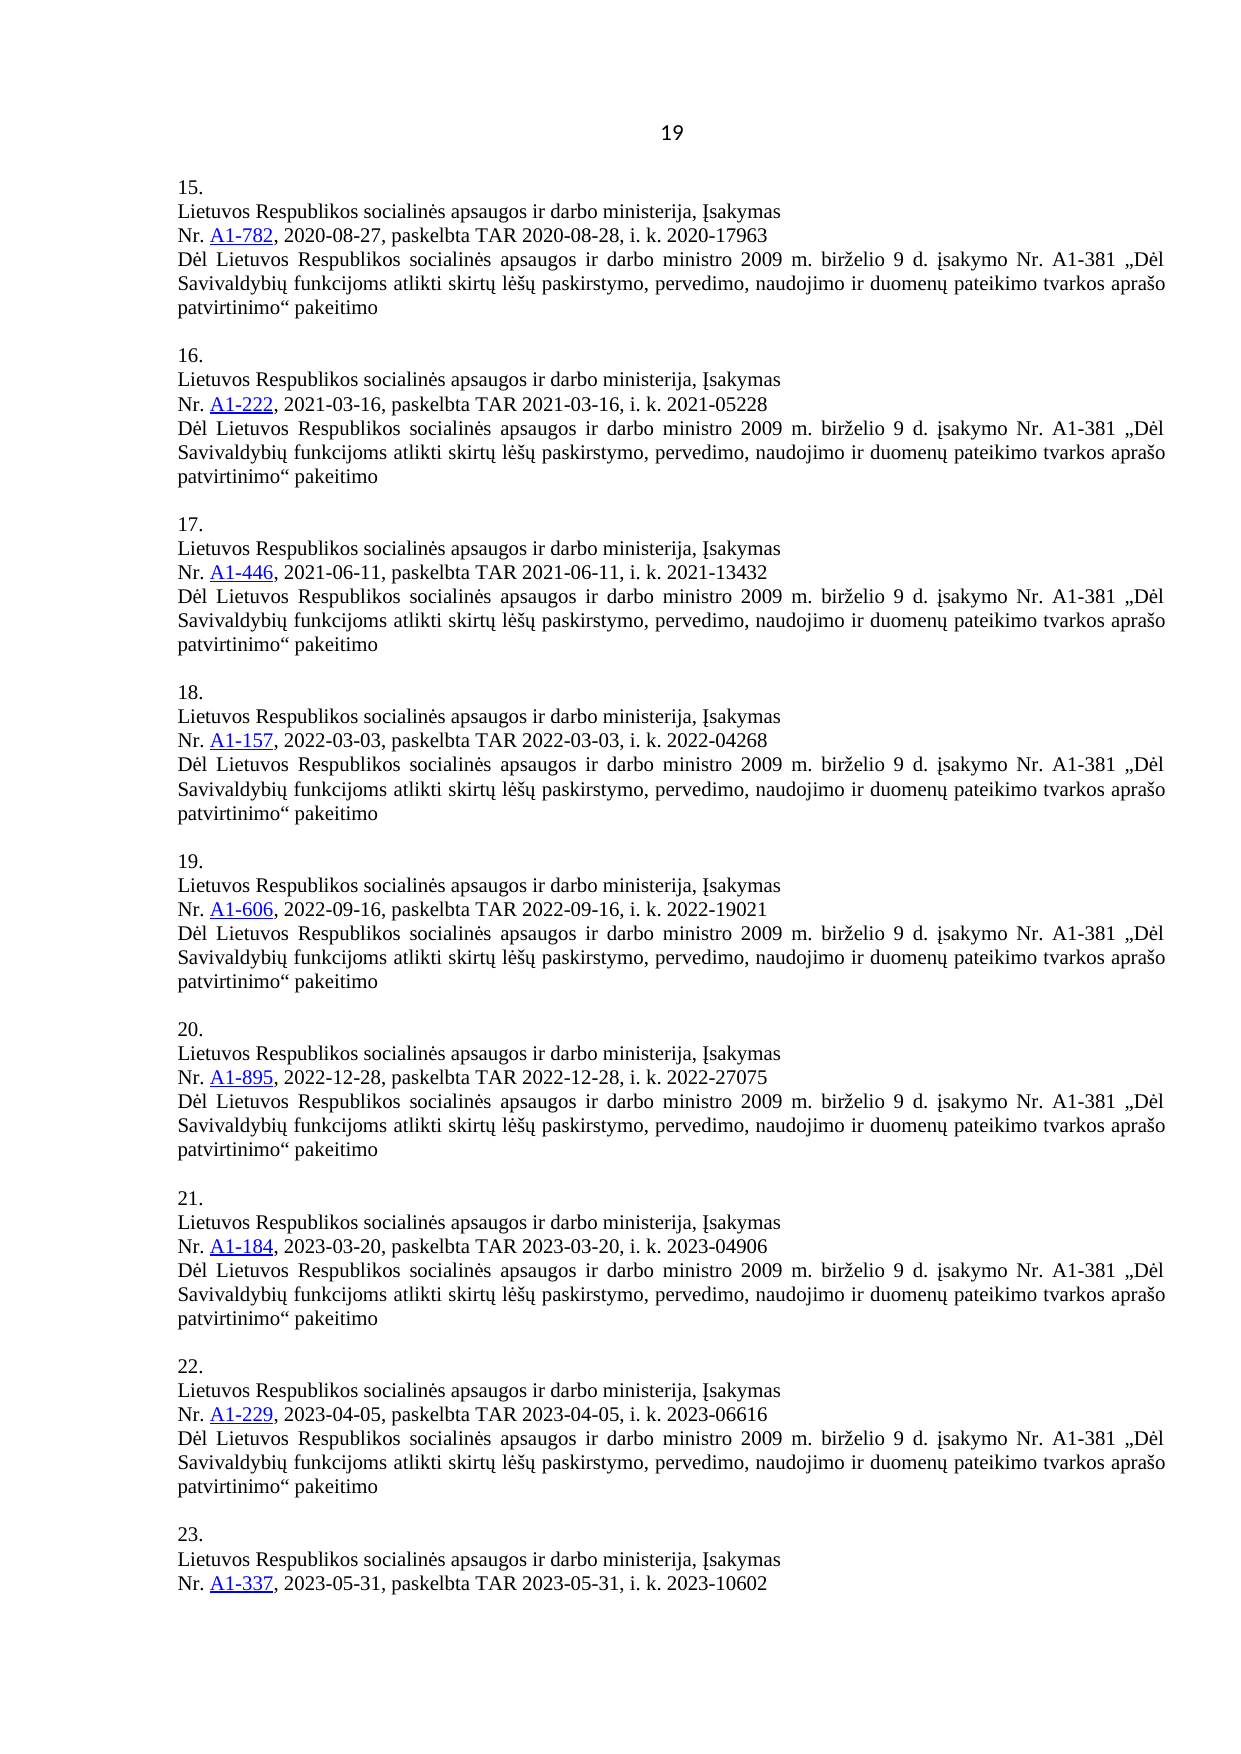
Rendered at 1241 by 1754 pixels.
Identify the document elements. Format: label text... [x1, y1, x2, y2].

text Dėl Lietuvos Respublikos socialinės apsaugos ir darbo ministro 2009 m. birželio 9 d. įsakymo Nr. A1-381 „Dėl Savivaldybių funkcijoms atlikti skirtų lėšų paskirstymo, pervedimo, naudojimo ir duomenų pateikimo tvarkos aprašo patvirtinimo“ pakeitimo [177, 584, 1166, 656]
text Lietuvos Respublikos socialinės apsaugos ir darbo ministerija, Įsakymas [177, 873, 1166, 897]
text Nr. A1-606, 2022-09-16, paskelbta TAR 2022-09-16, i. k. 2022-19021 [177, 897, 1166, 921]
text 20. [177, 1017, 1166, 1041]
text 18. [177, 680, 1166, 704]
text 22. [177, 1354, 1166, 1378]
text 17. [177, 512, 1166, 536]
text Dėl Lietuvos Respublikos socialinės apsaugos ir darbo ministro 2009 m. birželio 9 d. įsakymo Nr. A1-381 „Dėl Savivaldybių funkcijoms atlikti skirtų lėšų paskirstymo, pervedimo, naudojimo ir duomenų pateikimo tvarkos aprašo patvirtinimo“ pakeitimo [177, 416, 1166, 488]
text 15. [177, 175, 1166, 199]
text Lietuvos Respublikos socialinės apsaugos ir darbo ministerija, Įsakymas [177, 536, 1166, 560]
text Nr. A1-184, 2023-03-20, paskelbta TAR 2023-03-20, i. k. 2023-04906 [177, 1234, 1166, 1258]
text Nr. A1-229, 2023-04-05, paskelbta TAR 2023-04-05, i. k. 2023-06616 [177, 1402, 1166, 1426]
text Lietuvos Respublikos socialinės apsaugos ir darbo ministerija, Įsakymas [177, 1041, 1166, 1065]
text Lietuvos Respublikos socialinės apsaugos ir darbo ministerija, Įsakymas [177, 199, 1166, 223]
text Nr. A1-446, 2021-06-11, paskelbta TAR 2021-06-11, i. k. 2021-13432 [177, 560, 1166, 584]
text Lietuvos Respublikos socialinės apsaugos ir darbo ministerija, Įsakymas [177, 1209, 1166, 1234]
text Nr. A1-222, 2021-03-16, paskelbta TAR 2021-03-16, i. k. 2021-05228 [177, 391, 1166, 416]
text 16. [177, 343, 1166, 367]
text Nr. A1-782, 2020-08-27, paskelbta TAR 2020-08-28, i. k. 2020-17963 [177, 223, 1166, 247]
text Dėl Lietuvos Respublikos socialinės apsaugos ir darbo ministro 2009 m. birželio 9 d. įsakymo Nr. A1-381 „Dėl Savivaldybių funkcijoms atlikti skirtų lėšų paskirstymo, pervedimo, naudojimo ir duomenų pateikimo tvarkos aprašo patvirtinimo“ pakeitimo [177, 921, 1166, 993]
text 19. [177, 849, 1166, 873]
text Nr. A1-157, 2022-03-03, paskelbta TAR 2022-03-03, i. k. 2022-04268 [177, 728, 1166, 752]
text Dėl Lietuvos Respublikos socialinės apsaugos ir darbo ministro 2009 m. birželio 9 d. įsakymo Nr. A1-381 „Dėl Savivaldybių funkcijoms atlikti skirtų lėšų paskirstymo, pervedimo, naudojimo ir duomenų pateikimo tvarkos aprašo patvirtinimo“ pakeitimo [177, 1089, 1166, 1161]
text 23. [177, 1522, 1166, 1546]
text Lietuvos Respublikos socialinės apsaugos ir darbo ministerija, Įsakymas [177, 1378, 1166, 1402]
text Lietuvos Respublikos socialinės apsaugos ir darbo ministerija, Įsakymas [177, 1546, 1166, 1571]
text Nr. A1-337, 2023-05-31, paskelbta TAR 2023-05-31, i. k. 2023-10602 [177, 1571, 1166, 1594]
text Dėl Lietuvos Respublikos socialinės apsaugos ir darbo ministro 2009 m. birželio 9 d. įsakymo Nr. A1-381 „Dėl Savivaldybių funkcijoms atlikti skirtų lėšų paskirstymo, pervedimo, naudojimo ir duomenų pateikimo tvarkos aprašo patvirtinimo“ pakeitimo [177, 247, 1166, 319]
text Nr. A1-895, 2022-12-28, paskelbta TAR 2022-12-28, i. k. 2022-27075 [177, 1065, 1166, 1089]
text Dėl Lietuvos Respublikos socialinės apsaugos ir darbo ministro 2009 m. birželio 9 d. įsakymo Nr. A1-381 „Dėl Savivaldybių funkcijoms atlikti skirtų lėšų paskirstymo, pervedimo, naudojimo ir duomenų pateikimo tvarkos aprašo patvirtinimo“ pakeitimo [177, 752, 1166, 824]
text 21. [177, 1186, 1166, 1209]
text Dėl Lietuvos Respublikos socialinės apsaugos ir darbo ministro 2009 m. birželio 9 d. įsakymo Nr. A1-381 „Dėl Savivaldybių funkcijoms atlikti skirtų lėšų paskirstymo, pervedimo, naudojimo ir duomenų pateikimo tvarkos aprašo patvirtinimo“ pakeitimo [177, 1258, 1166, 1330]
text Lietuvos Respublikos socialinės apsaugos ir darbo ministerija, Įsakymas [177, 367, 1166, 391]
text Lietuvos Respublikos socialinės apsaugos ir darbo ministerija, Įsakymas [177, 704, 1166, 728]
text Dėl Lietuvos Respublikos socialinės apsaugos ir darbo ministro 2009 m. birželio 9 d. įsakymo Nr. A1-381 „Dėl Savivaldybių funkcijoms atlikti skirtų lėšų paskirstymo, pervedimo, naudojimo ir duomenų pateikimo tvarkos aprašo patvirtinimo“ pakeitimo [177, 1426, 1166, 1498]
